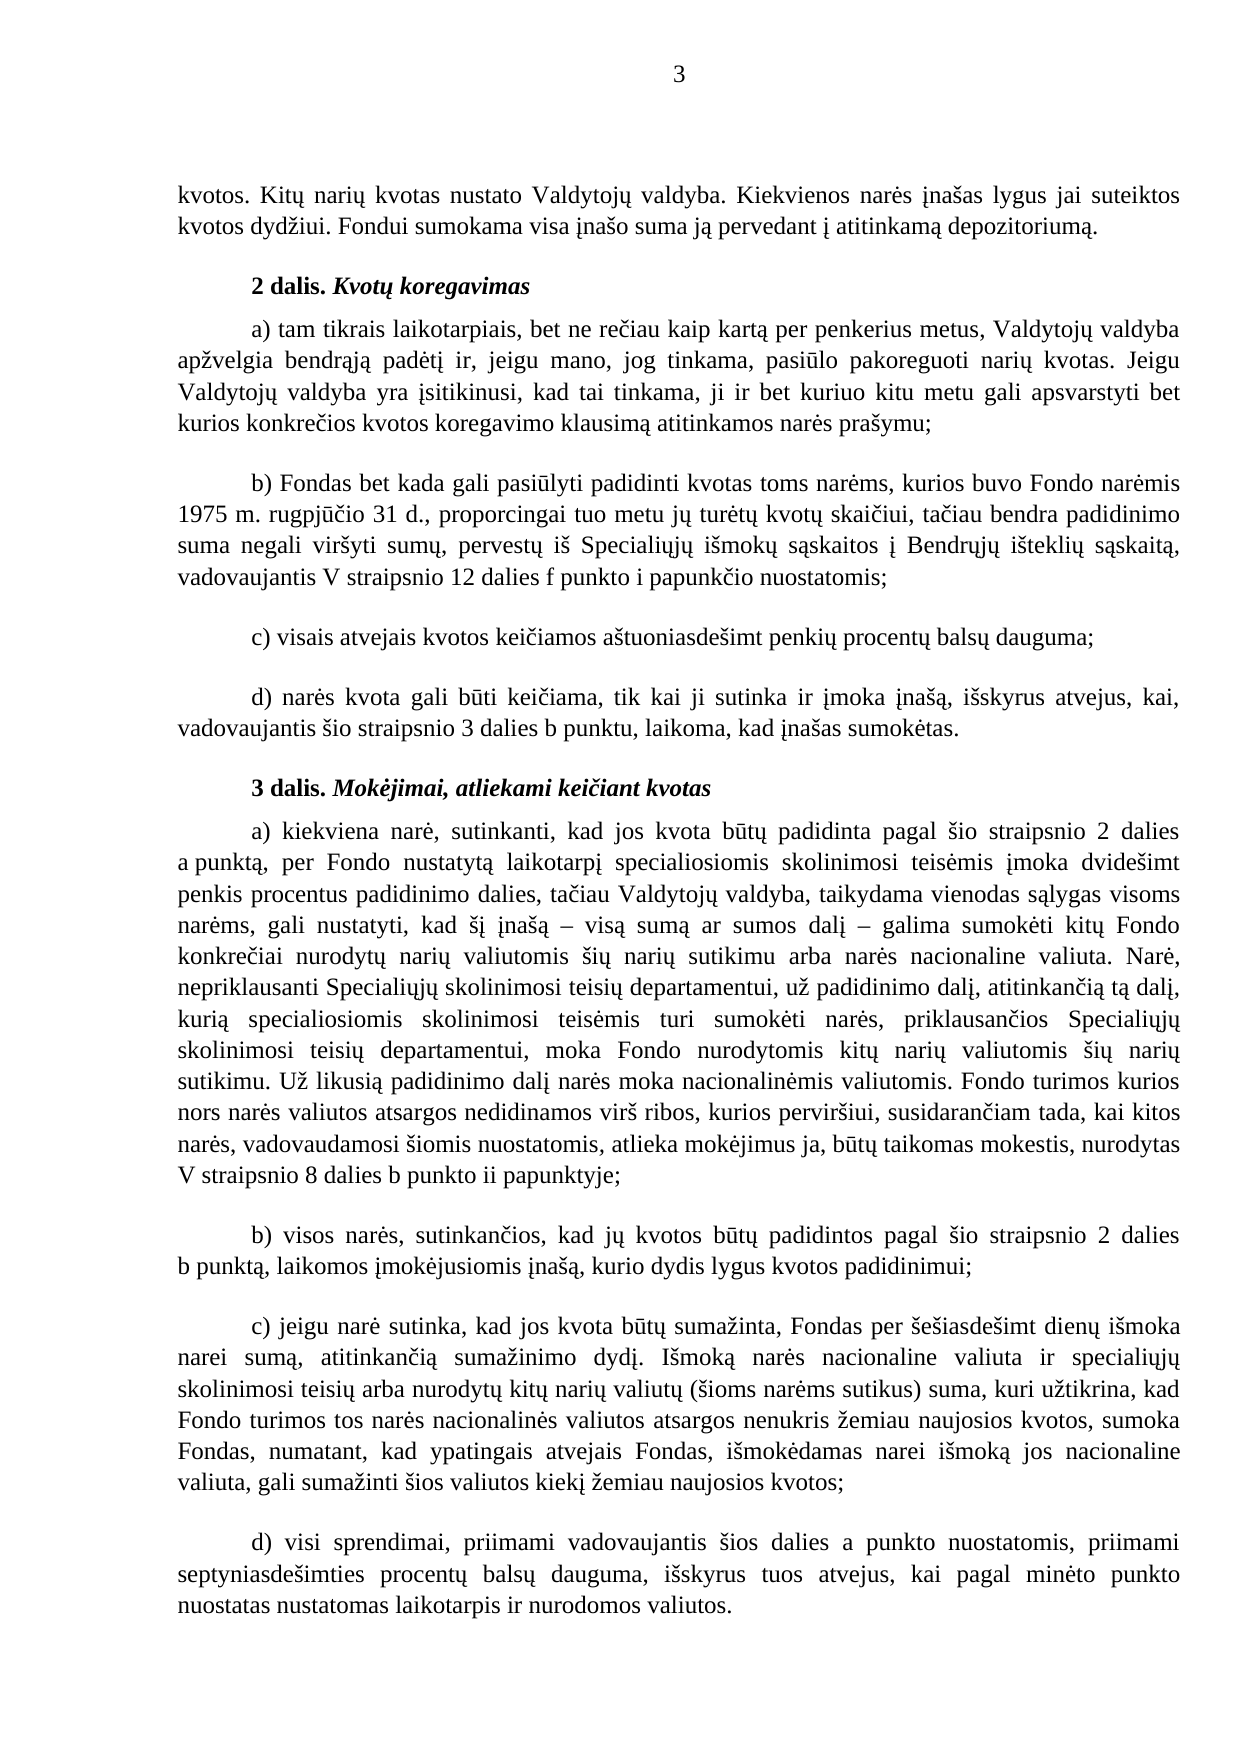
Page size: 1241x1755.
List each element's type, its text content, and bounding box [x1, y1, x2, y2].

text b) visos narės, sutinkančios, kad jų kvotos būtų padidintos pagal šio straipsnio 2 dalies b punktą, laikomos įmokėjusiomis įnašą, kurio dydis lygus kvotos padidinimui; [177, 1217, 1181, 1280]
text c) visais atvejais kvotos keičiamos aštuoniasdešimt penkių procentų balsų dauguma; [177, 619, 1181, 650]
text c) jeigu narė sutinka, kad jos kvota būtų sumažinta, Fondas per šešiasdešimt dienų išmoka narei sumą, atitinkančią sumažinimo dydį. Išmoką narės nacionaline valiuta ir specialiųjų skolinimosi teisių arba nurodytų kitų narių valiutų (šioms narėms sutikus) suma, kuri užtikrina, kad Fondo turimos tos narės nacionalinės valiutos atsargos nenukris žemiau naujosios kvotos, sumoka Fondas, numatant, kad ypatingais atvejais Fondas, išmokėdamas narei išmoką jos nacionaline valiuta, gali sumažinti šios valiutos kiekį žemiau naujosios kvotos; [177, 1309, 1181, 1496]
text d) narės kvota gali būti keičiama, tik kai ji sutinka ir įmoka įnašą, išskyrus atvejus, kai, vadovaujantis šio straipsnio 3 dalies b punktu, laikoma, kad įnašas sumokėtas. [177, 679, 1181, 742]
text d) visi sprendimai, priimami vadovaujantis šios dalies a punkto nuostatomis, priimami septyniasdešimties procentų balsų dauguma, išskyrus tuos atvejus, kai pagal minėto punkto nuostatas nustatomas laikotarpis ir nurodomos valiutos. [177, 1525, 1181, 1619]
text a) kiekviena narė, sutinkanti, kad jos kvota būtų padidinta pagal šio straipsnio 2 dalies a punktą, per Fondo nustatytą laikotarpį specialiosiomis skolinimosi teisėmis įmoka dvidešimt penkis procentus padidinimo dalies, tačiau Valdytojų valdyba, taikydama vienodas sąlygas visoms narėms, gali nustatyti, kad šį įnašą – visą sumą ar sumos dalį – galima sumokėti kitų Fondo konkrečiai nurodytų narių valiutomis šių narių sutikimu arba narės nacionaline valiuta. Narė, nepriklausanti Specialiųjų skolinimosi teisių departamentui, už padidinimo dalį, atitinkančią tą dalį, kurią specialiosiomis skolinimosi teisėmis turi sumokėti narės, priklausančios Specialiųjų skolinimosi teisių departamentui, moka Fondo nurodytomis kitų narių valiutomis šių narių sutikimu. Už likusią padidinimo dalį narės moka nacionalinėmis valiutomis. Fondo turimos kurios nors narės valiutos atsargos nedidinamos virš ribos, kurios perviršiui, susidarančiam tada, kai kitos narės, vadovaudamosi šiomis nuostatomis, atlieka mokėjimus ja, būtų taikomas mokestis, nurodytas V straipsnio 8 dalies b punkto ii papunktyje; [177, 814, 1181, 1189]
text a) tam tikrais laikotarpiais, bet ne rečiau kaip kartą per penkerius metus, Valdytojų valdyba apžvelgia bendrąją padėtį ir, jeigu mano, jog tinkama, pasiūlo pakoreguoti narių kvotas. Jeigu Valdytojų valdyba yra įsitikinusi, kad tai tinkama, ji ir bet kuriuo kitu metu gali apsvarstyti bet kurios konkrečios kvotos koregavimo klausimą atitinkamos narės prašymu; [177, 312, 1181, 437]
text 2 dalis. Kvotų koregavimas [177, 268, 1181, 300]
text b) Fondas bet kada gali pasiūlyti padidinti kvotas toms narėms, kurios buvo Fondo narėmis 1975 m. rugpjūčio 31 d., proporcingai tuo metu jų turėtų kvotų skaičiui, tačiau bendra padidinimo suma negali viršyti sumų, pervestų iš Specialiųjų išmokų sąskaitos į Bendrųjų išteklių sąskaitą, vadovaujantis V straipsnio 12 dalies f punkto i papunkčio nuostatomis; [177, 465, 1181, 590]
text kvotos. Kitų narių kvotas nustato Valdytojų valdyba. Kiekvienos narės įnašas lygus jai suteiktos kvotos dydžiui. Fondui sumokama visa įnašo suma ją pervedant į atitinkamą depozitoriumą. [177, 177, 1181, 240]
text 3 dalis. Mokėjimai, atliekami keičiant kvotas [177, 770, 1181, 802]
